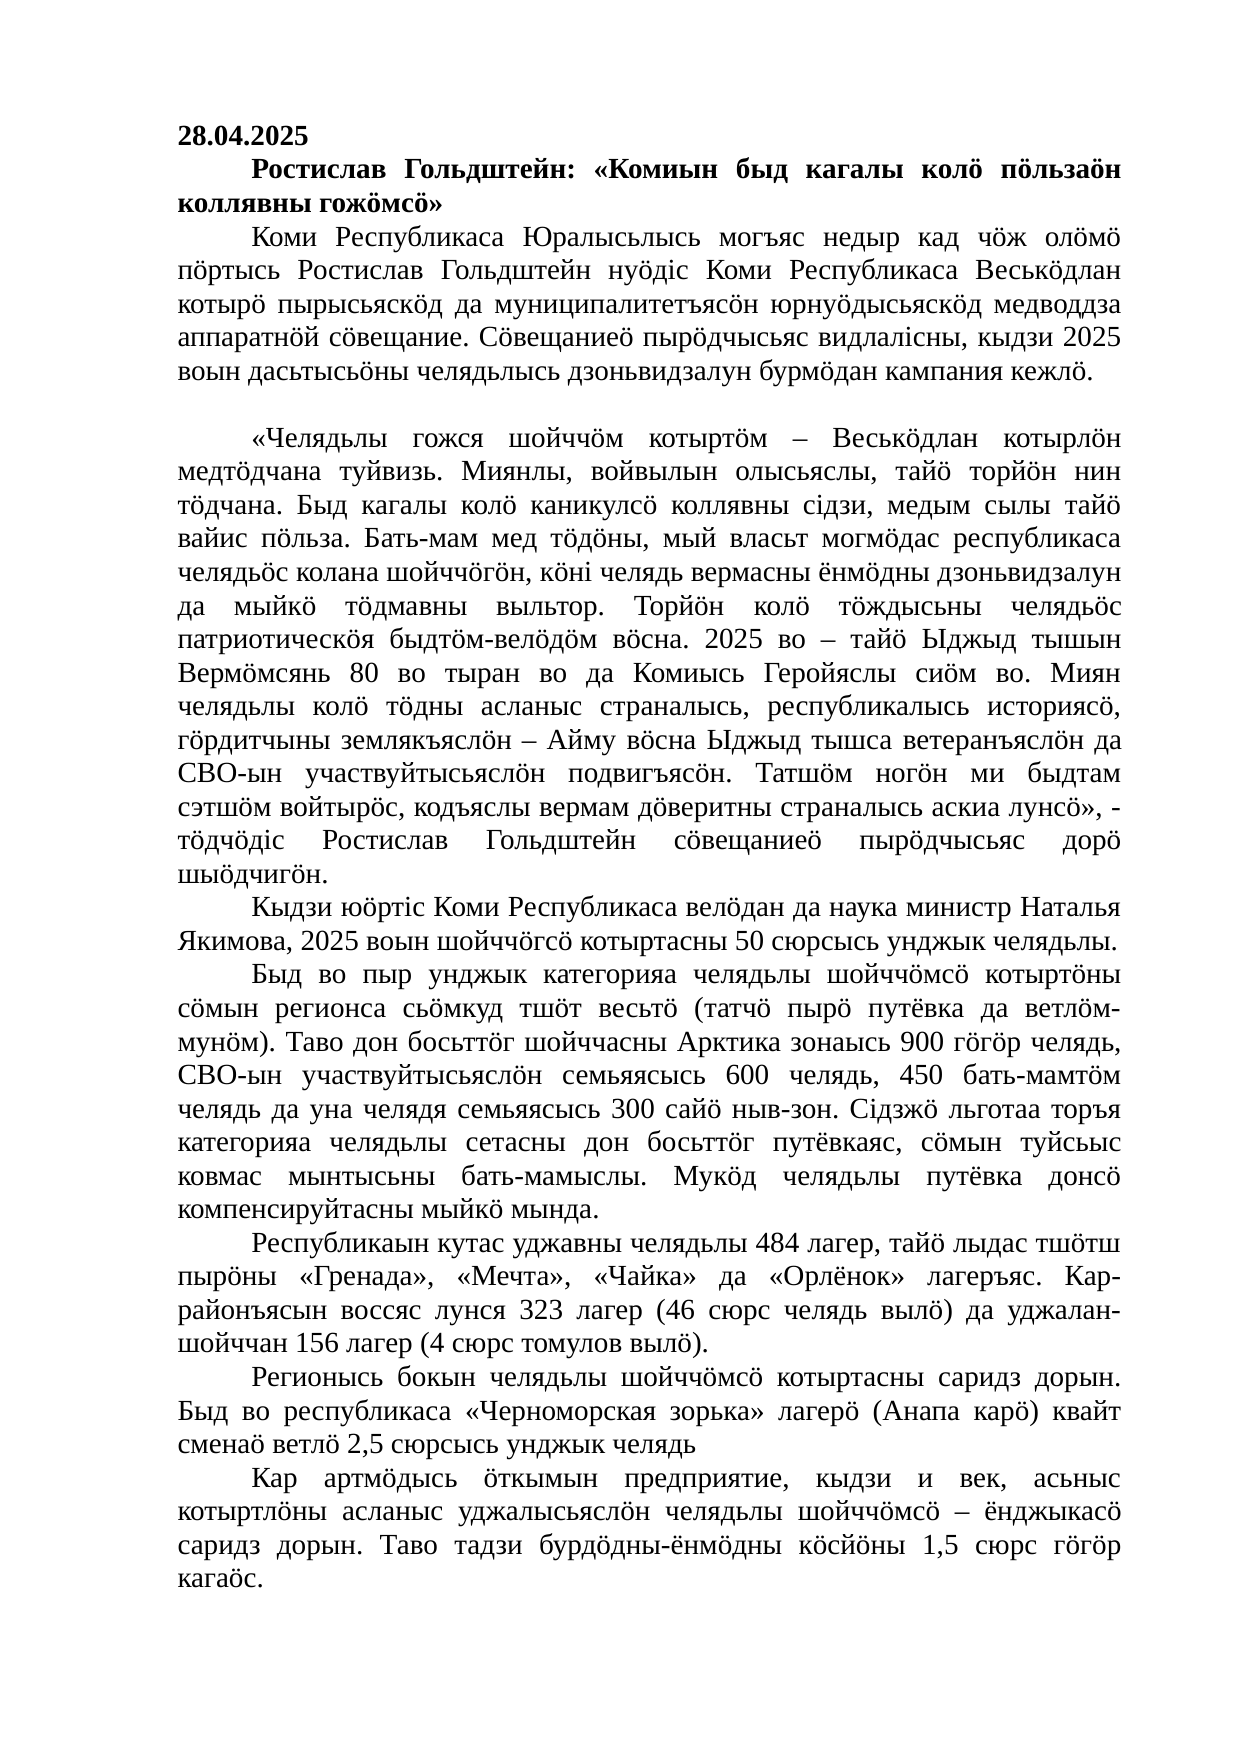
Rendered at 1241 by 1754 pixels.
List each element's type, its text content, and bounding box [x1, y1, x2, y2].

text 28.04.2025 [177, 118, 1122, 152]
text Ростислав Гольдштейн: «Комиын быд кагалы колӧ пӧльзаӧн коллявны гожӧмсӧ» [177, 152, 1122, 219]
text «Челядьлы гожся шойччӧм котыртӧм – Веськӧдлан котырлӧн медтӧдчана туйвизь. Миянлы, войвылын олысьяслы, тайӧ торйӧн нин тӧдчана. Быд кагалы колӧ каникулсӧ коллявны сідзи, медым сылы тайӧ вайис пӧльза. Бать-мам мед тӧдӧны, мый власьт могмӧдас республикаса челядьӧс колана шойччӧгӧн, кӧні челядь вермасны ёнмӧдны дзоньвидзалун да мыйкӧ тӧдмавны выльтор. Торйӧн колӧ тӧждысьны челядьӧс патриотическӧя быдтӧм-велӧдӧм вӧсна. 2025 во – тайӧ Ыджыд тышын Вермӧмсянь 80 во тыран во да Комиысь Геройяслы сиӧм во. Миян челядьлы колӧ тӧдны асланыс страналысь, республикалысь историясӧ, гӧрдитчыны землякъяслӧн – Айму вӧсна Ыджыд тышса ветеранъяслӧн да СВО-ын участвуйтысьяслӧн подвигъясӧн. Татшӧм ногӧн ми быдтам сэтшӧм войтырӧс, кодъяслы вермам дӧверитны страналысь аскиа лунсӧ», - тӧдчӧдіс Ростислав Гольдштейн сӧвещаниеӧ пырӧдчысьяс дорӧ шыӧдчигӧн. [177, 420, 1122, 889]
text Быд во пыр унджык категорияа челядьлы шойччӧмсӧ котыртӧны сӧмын регионса сьӧмкуд тшӧт весьтӧ (татчӧ пырӧ путёвка да ветлӧм-мунӧм). Таво дон босьттӧг шойччасны Арктика зонаысь 900 гӧгӧр челядь, СВО-ын участвуйтысьяслӧн семьяясысь 600 челядь, 450 бать-мамтӧм челядь да уна челядя семьяясысь 300 сайӧ ныв-зон. Сідзжӧ льготаа торъя категорияа челядьлы сетасны дон босьттӧг путёвкаяс, сӧмын туйсьыс ковмас мынтысьны бать-мамыслы. Мукӧд челядьлы путёвка донсӧ компенсируйтасны мыйкӧ мында. [177, 957, 1122, 1225]
text Кар артмӧдысь ӧткымын предприятие, кыдзи и век, асьныс котыртлӧны асланыс уджалысьяслӧн челядьлы шойччӧмсӧ – ёнджыкасӧ саридз дорын. Таво тадзи бурдӧдны-ёнмӧдны кӧсйӧны 1,5 сюрс гӧгӧр кагаӧс. [177, 1460, 1122, 1594]
text Регионысь бокын челядьлы шойччӧмсӧ котыртасны саридз дорын. Быд во республикаса «Черноморская зорька» лагерӧ (Анапа карӧ) квайт сменаӧ ветлӧ 2,5 сюрсысь унджык челядь [177, 1359, 1122, 1460]
text Кыдзи юӧртіс Коми Республикаса велӧдан да наука министр Наталья Якимова, 2025 воын шойччӧгсӧ котыртасны 50 сюрсысь унджык челядьлы. [177, 889, 1122, 957]
text Республикаын кутас уджавны челядьлы 484 лагер, тайӧ лыдас тшӧтш пырӧны «Гренада», «Мечта», «Чайка» да «Орлёнок» лагеръяс. Кар-районъясын воссяс лунся 323 лагер (46 сюрс челядь вылӧ) да уджалан-шойччан 156 лагер (4 сюрс томулов вылӧ). [177, 1225, 1122, 1359]
text Коми Республикаса Юралысьлысь могъяс недыр кад чӧж олӧмӧ пӧртысь Ростислав Гольдштейн нуӧдіс Коми Республикаса Веськӧдлан котырӧ пырысьяскӧд да муниципалитетъясӧн юрнуӧдысьяскӧд медводдза аппаратнӧй сӧвещание. Сӧвещаниеӧ пырӧдчысьяс видлалісны, кыдзи 2025 воын дасьтысьӧны челядьлысь дзоньвидзалун бурмӧдан кампания кежлӧ. [177, 219, 1122, 386]
